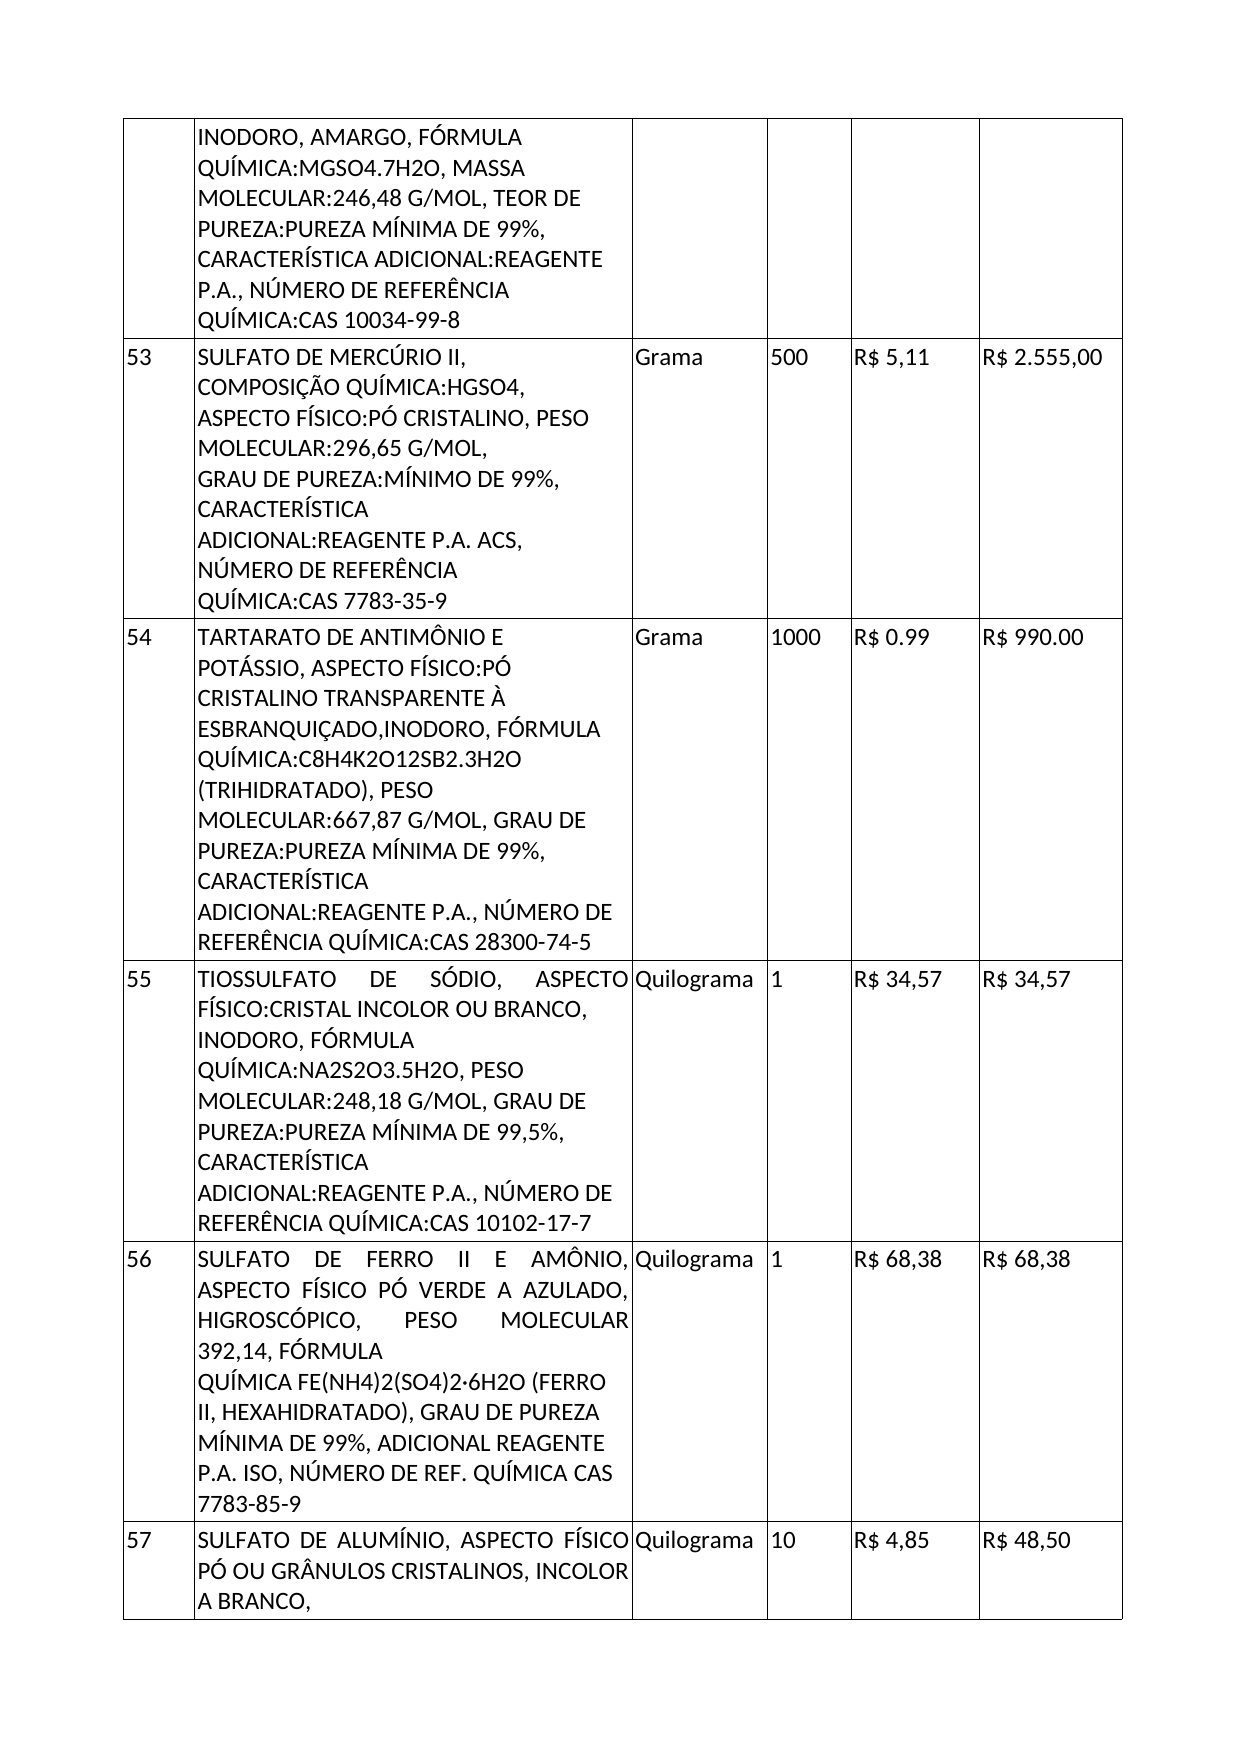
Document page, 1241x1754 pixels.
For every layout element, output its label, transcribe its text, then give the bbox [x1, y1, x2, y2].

table_cell TIOSSULFATO DE SÓDIO, ASPECTO FÍSICO:CRISTAL INCOLOR OU BRANCO, INODORO, FÓRMULA QUÍMICA:NA2S2O3.5H2O, PESO MOLECULAR:248,18 G/MOL, GRAU DE PUREZA:PUREZA MÍNIMA DE 99,5%, CARACTERÍSTICA ADICIONAL:REAGENTE P.A., NÚMERO DE REFERÊNCIA QUÍMICA:CAS 10102-17-7 [195, 961, 632, 1241]
table_cell R$ 68,38 [852, 1242, 979, 1521]
table_cell Grama [633, 339, 767, 618]
table_cell 55 [124, 961, 194, 1241]
table_cell R$ 48,50 [980, 1522, 1122, 1619]
table_cell 56 [124, 1242, 194, 1521]
table_cell 1000 [768, 619, 851, 960]
table_cell 1 [768, 961, 851, 1241]
table_cell Quilograma [633, 1522, 767, 1619]
table_cell [768, 119, 851, 338]
table_cell SULFATO DE ALUMÍNIO, ASPECTO FÍSICO PÓ OU GRÂNULOS CRISTALINOS, INCOLOR A BRANCO, [195, 1522, 632, 1619]
table_cell 10 [768, 1522, 851, 1619]
table_cell INODORO, AMARGO, FÓRMULA QUÍMICA:MGSO4.7H2O, MASSA MOLECULAR:246,48 G/MOL, TEOR DE PUREZA:PUREZA MÍNIMA DE 99%, CARACTERÍSTICA ADICIONAL:REAGENTE P.A., NÚMERO DE REFERÊNCIA QUÍMICA:CAS 10034-99-8 [195, 119, 632, 338]
table_cell [980, 119, 1122, 338]
table_cell 54 [124, 619, 194, 960]
table_cell R$ 0.99 [852, 619, 979, 960]
table_cell R$ 2.555,00 [980, 339, 1122, 618]
table_cell 1 [768, 1242, 851, 1521]
table_cell [852, 119, 979, 338]
table_cell Quilograma [633, 961, 767, 1241]
table_cell R$ 990.00 [980, 619, 1122, 960]
table_cell SULFATO DE MERCÚRIO II, COMPOSIÇÃO QUÍMICA:HGSO4, ASPECTO FÍSICO:PÓ CRISTALINO, PESO MOLECULAR:296,65 G/MOL, GRAU DE PUREZA:MÍNIMO DE 99%, CARACTERÍSTICA ADICIONAL:REAGENTE P.A. ACS, NÚMERO DE REFERÊNCIA QUÍMICA:CAS 7783-35-9 [195, 339, 632, 618]
table_cell R$ 5,11 [852, 339, 979, 618]
table_cell 53 [124, 339, 194, 618]
table_cell Grama [633, 619, 767, 960]
table_cell R$ 68,38 [980, 1242, 1122, 1521]
table_cell R$ 34,57 [980, 961, 1122, 1241]
table_cell R$ 4,85 [852, 1522, 979, 1619]
table_cell Quilograma [633, 1242, 767, 1521]
table_cell 57 [124, 1522, 194, 1619]
table_cell SULFATO DE FERRO II E AMÔNIO, ASPECTO FÍSICO PÓ VERDE A AZULADO, HIGROSCÓPICO, PESO MOLECULAR 392,14, FÓRMULA QUÍMICA FE(NH4)2(SO4)2·6H2O (FERRO II, HEXAHIDRATADO), GRAU DE PUREZA MÍNIMA DE 99%, ADICIONAL REAGENTE P.A. ISO, NÚMERO DE REF. QUÍMICA CAS 7783-85-9 [195, 1242, 632, 1521]
table_cell 500 [768, 339, 851, 618]
table_cell [124, 119, 194, 338]
table_cell TARTARATO DE ANTIMÔNIO E POTÁSSIO, ASPECTO FÍSICO:PÓ CRISTALINO TRANSPARENTE À ESBRANQUIÇADO,INODORO, FÓRMULA QUÍMICA:C8H4K2O12SB2.3H2O (TRIHIDRATADO), PESO MOLECULAR:667,87 G/MOL, GRAU DE PUREZA:PUREZA MÍNIMA DE 99%, CARACTERÍSTICA ADICIONAL:REAGENTE P.A., NÚMERO DE REFERÊNCIA QUÍMICA:CAS 28300-74-5 [195, 619, 632, 960]
table_cell R$ 34,57 [852, 961, 979, 1241]
table_cell [633, 119, 767, 338]
